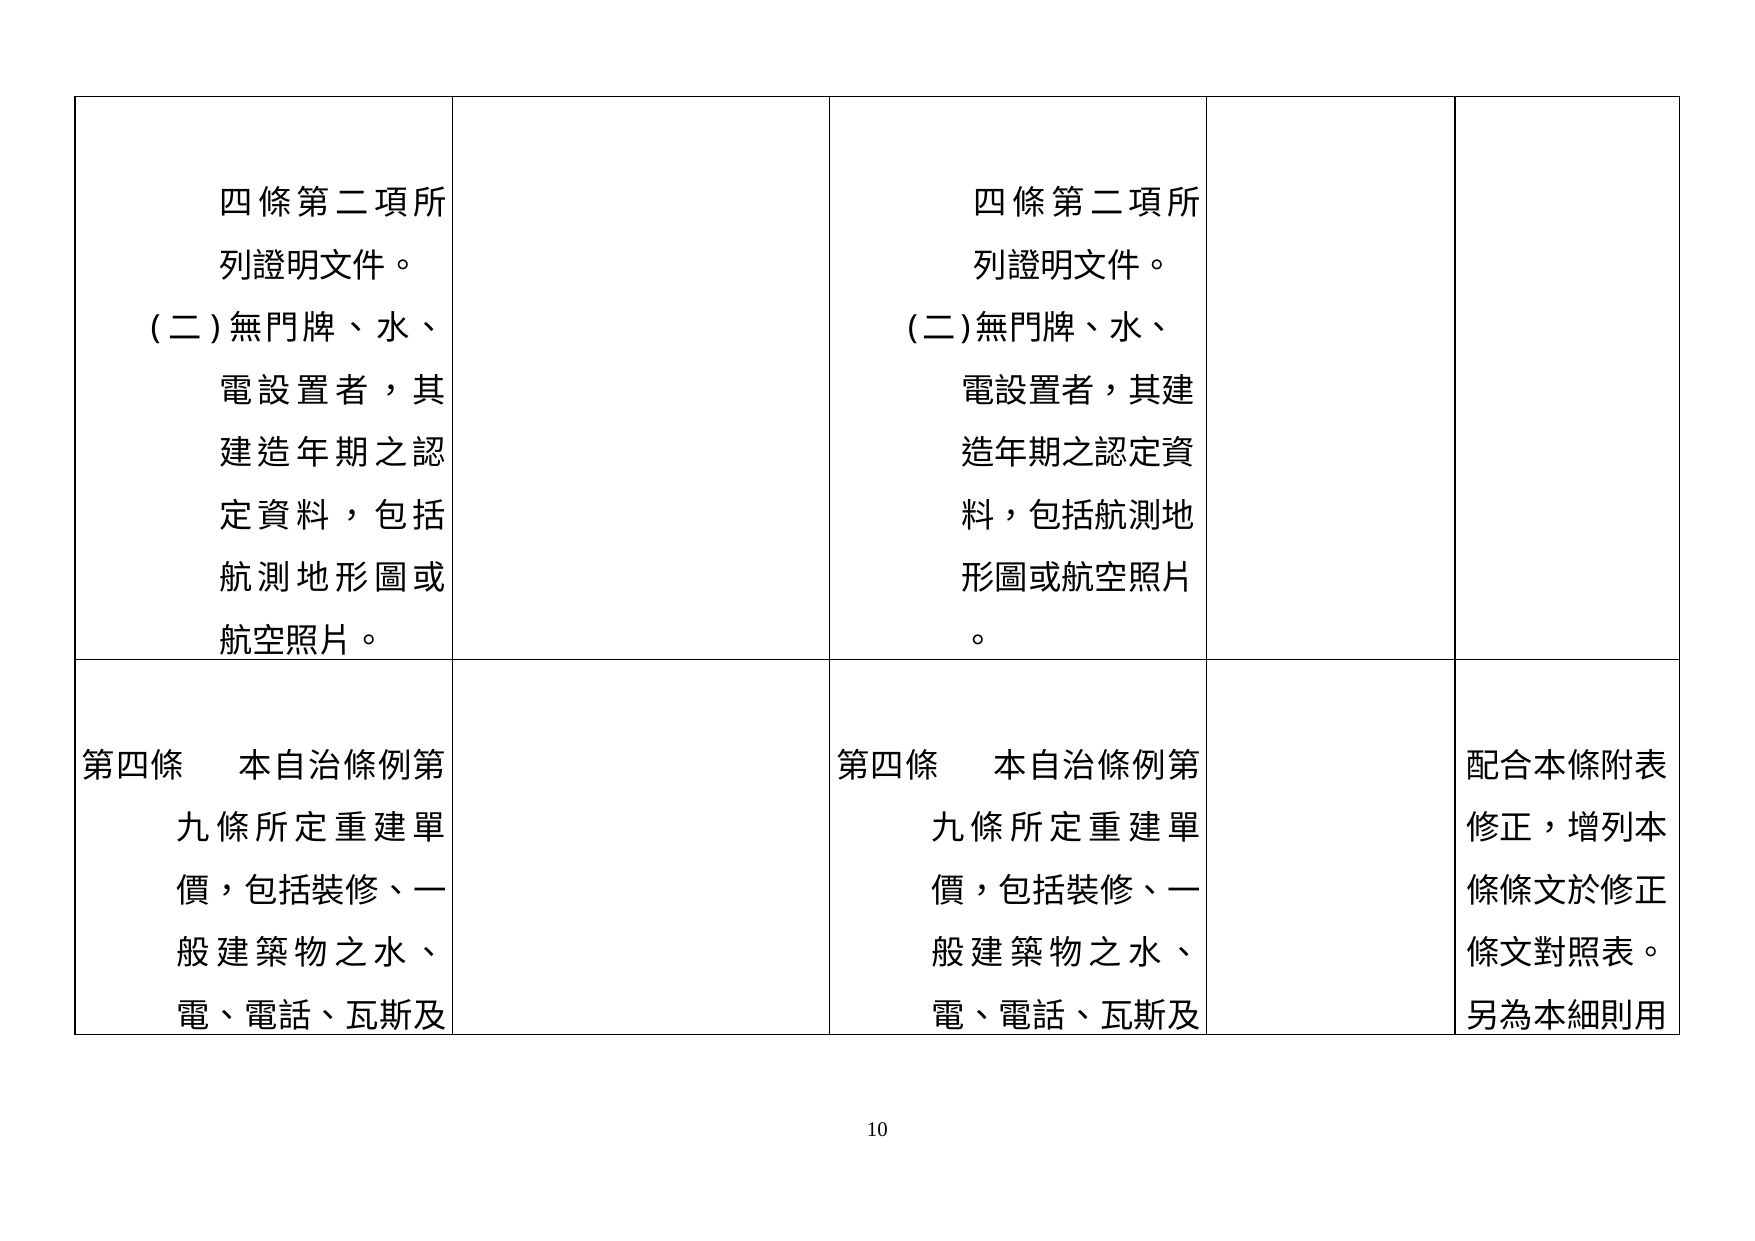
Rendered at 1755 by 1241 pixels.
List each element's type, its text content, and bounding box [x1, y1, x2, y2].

table_cell 第四條 本自治條例第九條所定重建單價，包括裝修、一般建築物之水、電、電話、瓦斯及 [76, 660, 452, 1033]
table_cell 配合本條附表修正，增列本條條文於修正條文對照表。另為本細則用 [1456, 660, 1679, 1033]
table_cell [1207, 97, 1454, 658]
table_cell [1207, 660, 1454, 1033]
table_cell [453, 97, 829, 658]
table_cell [1456, 97, 1679, 658]
table_cell 第三條 估定合法建築物拆遷補償費及違章建築拆遷處理費前，應由需地機關或臺北市建築管理工程處（以下簡稱建管處）派員調查下列事項： 一、合法建築物： 門牌號碼。 所有權人之姓名及住址。 構造、面積及用途。 建築年月或其他相關佐證資料，包括使用執照、臨時建造執照、航測地形圖、航空照片、門牌編釘證明、戶籍設籍、原始設立稅籍之完納稅捐證明、房屋稅籍資料、原始水、電表申裝證明、繳納自來水費及電費之收據或證明。 附屬設施。 自用或租賃現住人口。 建築基地地號、所有權人或土地使用權利。 建物登記及平面圖。 二、違章建築： (一)本自治條例第四條第二項所列證明文件。 (二)無門牌、水、電設置者，其建造年期之認定資料，包括航測地形圖或航空照片。 [76, 97, 452, 658]
table_cell [453, 660, 829, 1033]
table_cell 第三條 估定合法建築物拆遷補償費及違章建築拆遷處理費前，應由需地機關或臺北市建築管理工程處（以下簡稱建管處）派員調查下列事項： 一 合法建築物： 門牌號碼。 所有權人之姓名及住址。 構造、面積及用途。 建築年月或其他相關佐證資料，包括使用執照、臨時建造執照、航測地形圖、航空照片、門牌編釘證明、戶籍設籍、原始設立稅籍之完納稅捐證明、房屋稅籍資料、原始水、電表申裝證明、繳納自來水費及電費之收據或證明。 附屬設施。 自用或租賃現住人口。 建築基地地號、所有權人或土地使用權利。 建物登記及平面圖。 二 違章建築： (一)本自治條例第四條第二項所列證明文件。 (二)無門牌、水、電設置者，其建造年期之認定資料，包括航測地形圖或航空照片。 [830, 97, 1206, 658]
table_cell 第四條 本自治條例第九條所定重建單價，包括裝修、一般建築物之水、電、電話、瓦斯及 [830, 660, 1206, 1033]
